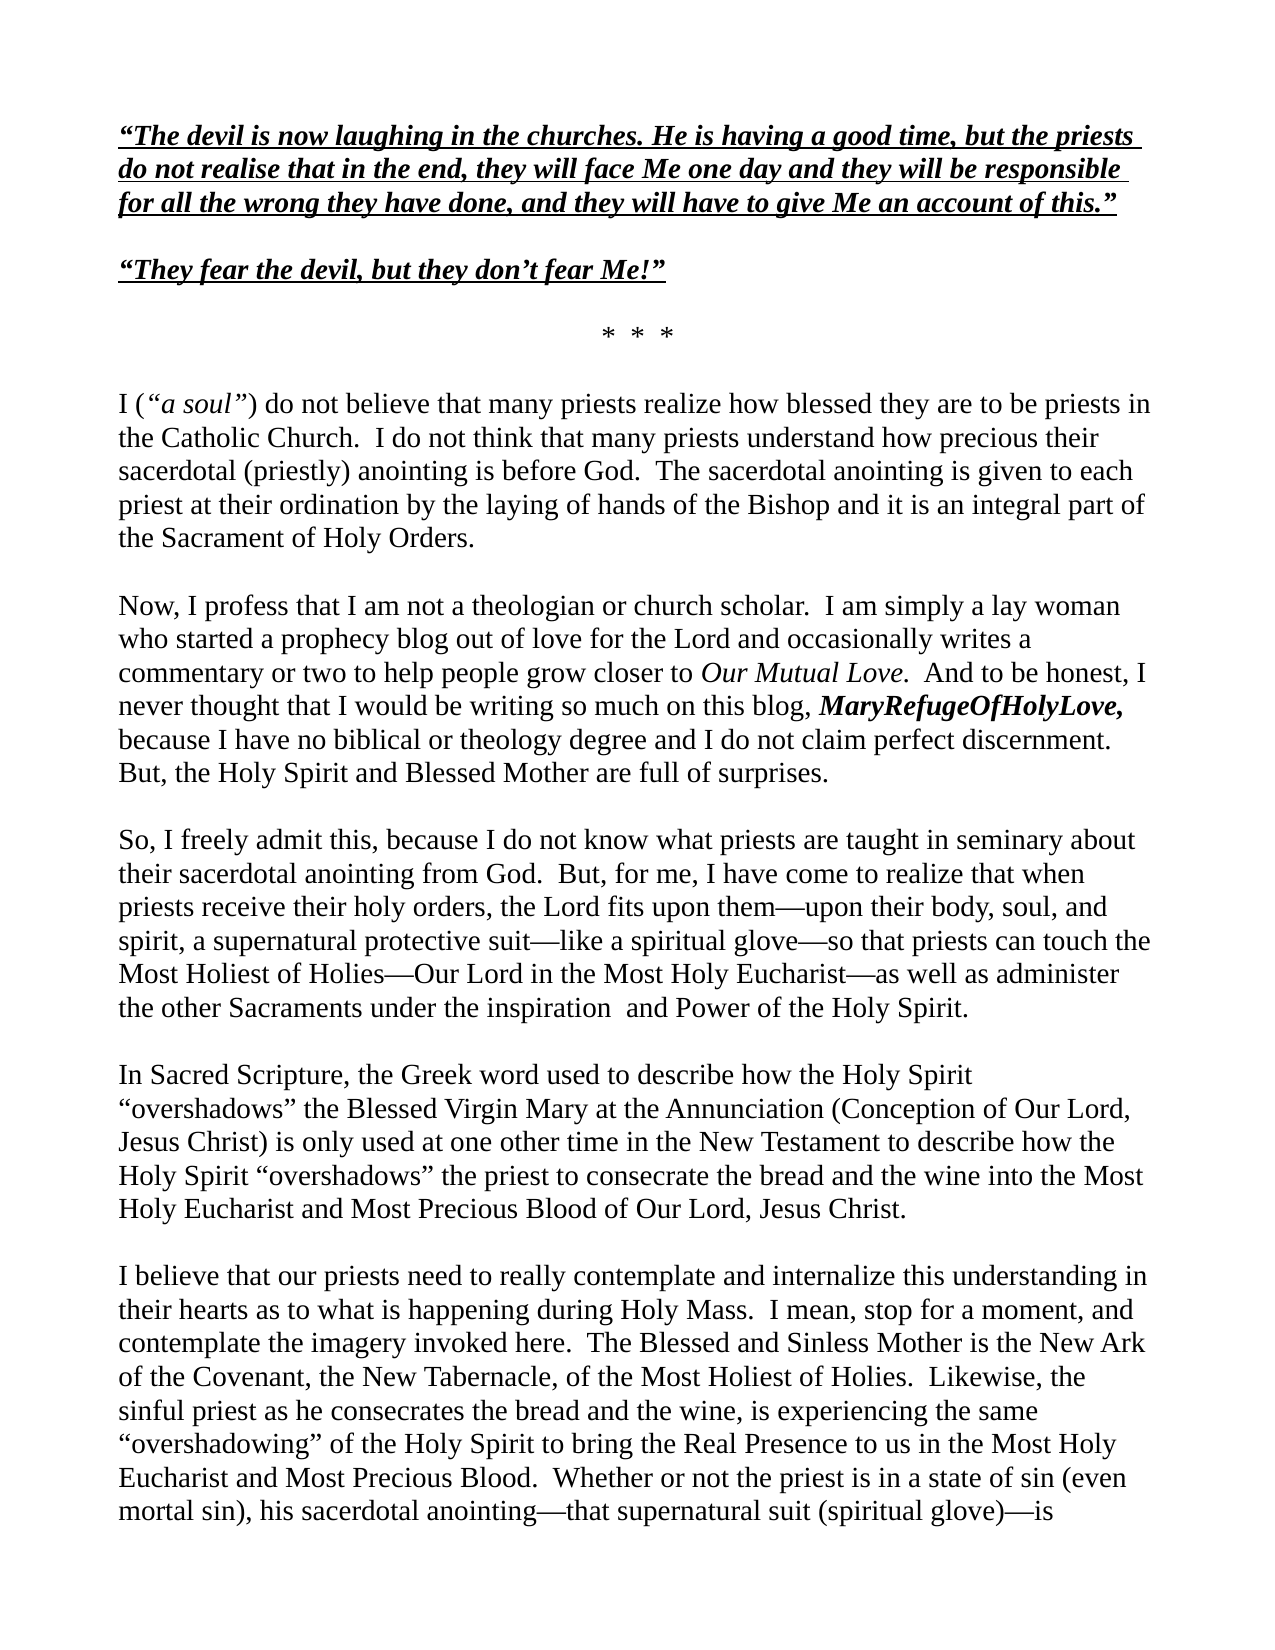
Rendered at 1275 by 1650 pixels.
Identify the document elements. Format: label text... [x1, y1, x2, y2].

text So, I freely admit this, because I do not know what priests are taught in seminary about their sacerdotal anointing from God. But, for me, I have come to realize that when priests receive their holy orders, the Lord fits upon them—upon their body, soul, and spirit, a supernatural protective suit—like a spiritual glove—so that priests can touch the Most Holiest of Holies—Our Lord in the Most Holy Eucharist—as well as administer the other Sacraments under the inspiration and Power of the Holy Spirit. [118, 822, 1157, 1024]
text In Sacred Scripture, the Greek word used to describe how the Holy Spirit “overshadows” the Blessed Virgin Mary at the Annunciation (Conception of Our Lord, Jesus Christ) is only used at one other time in the New Testament to describe how the Holy Spirit “overshadows” the priest to consecrate the bread and the wine into the Most Holy Eucharist and Most Precious Blood of Our Lord, Jesus Christ. [118, 1057, 1157, 1225]
text “They fear the devil, but they don’t fear Me!” [118, 252, 1157, 286]
text “The devil is now laughing in the churches. He is having a good time, but the priests do not realise that in the end, they will face Me one day and they will be responsible for all the wrong they have done, and they will have to give Me an account of this.” [118, 118, 1157, 219]
text * * * [118, 319, 1157, 353]
text I (“a soul”) do not believe that many priests realize how blessed they are to be priests in the Catholic Church. I do not think that many priests understand how precious their sacerdotal (priestly) anointing is before God. The sacerdotal anointing is given to each priest at their ordination by the laying of hands of the Bishop and it is an integral part of the Sacrament of Holy Orders. [118, 386, 1157, 554]
text Now, I profess that I am not a theologian or church scholar. I am simply a lay woman who started a prophecy blog out of love for the Lord and occasionally writes a commentary or two to help people grow closer to Our Mutual Love. And to be honest, I never thought that I would be writing so much on this blog, MaryRefugeOfHolyLove, because I have no biblical or theology degree and I do not claim perfect discernment. But, the Holy Spirit and Blessed Mother are full of surprises. [118, 588, 1157, 789]
text I believe that our priests need to really contemplate and internalize this understanding in their hearts as to what is happening during Holy Mass. I mean, stop for a moment, and contemplate the imagery invoked here. The Blessed and Sinless Mother is the New Ark of the Covenant, the New Tabernacle, of the Most Holiest of Holies. Likewise, the sinful priest as he consecrates the bread and the wine, is experiencing the same “overshadowing” of the Holy Spirit to bring the Real Presence to us in the Most Holy Eucharist and Most Precious Blood. Whether or not the priest is in a state of sin (even mortal sin), his sacerdotal anointing—that supernatural suit (spiritual glove)—is [118, 1258, 1157, 1527]
